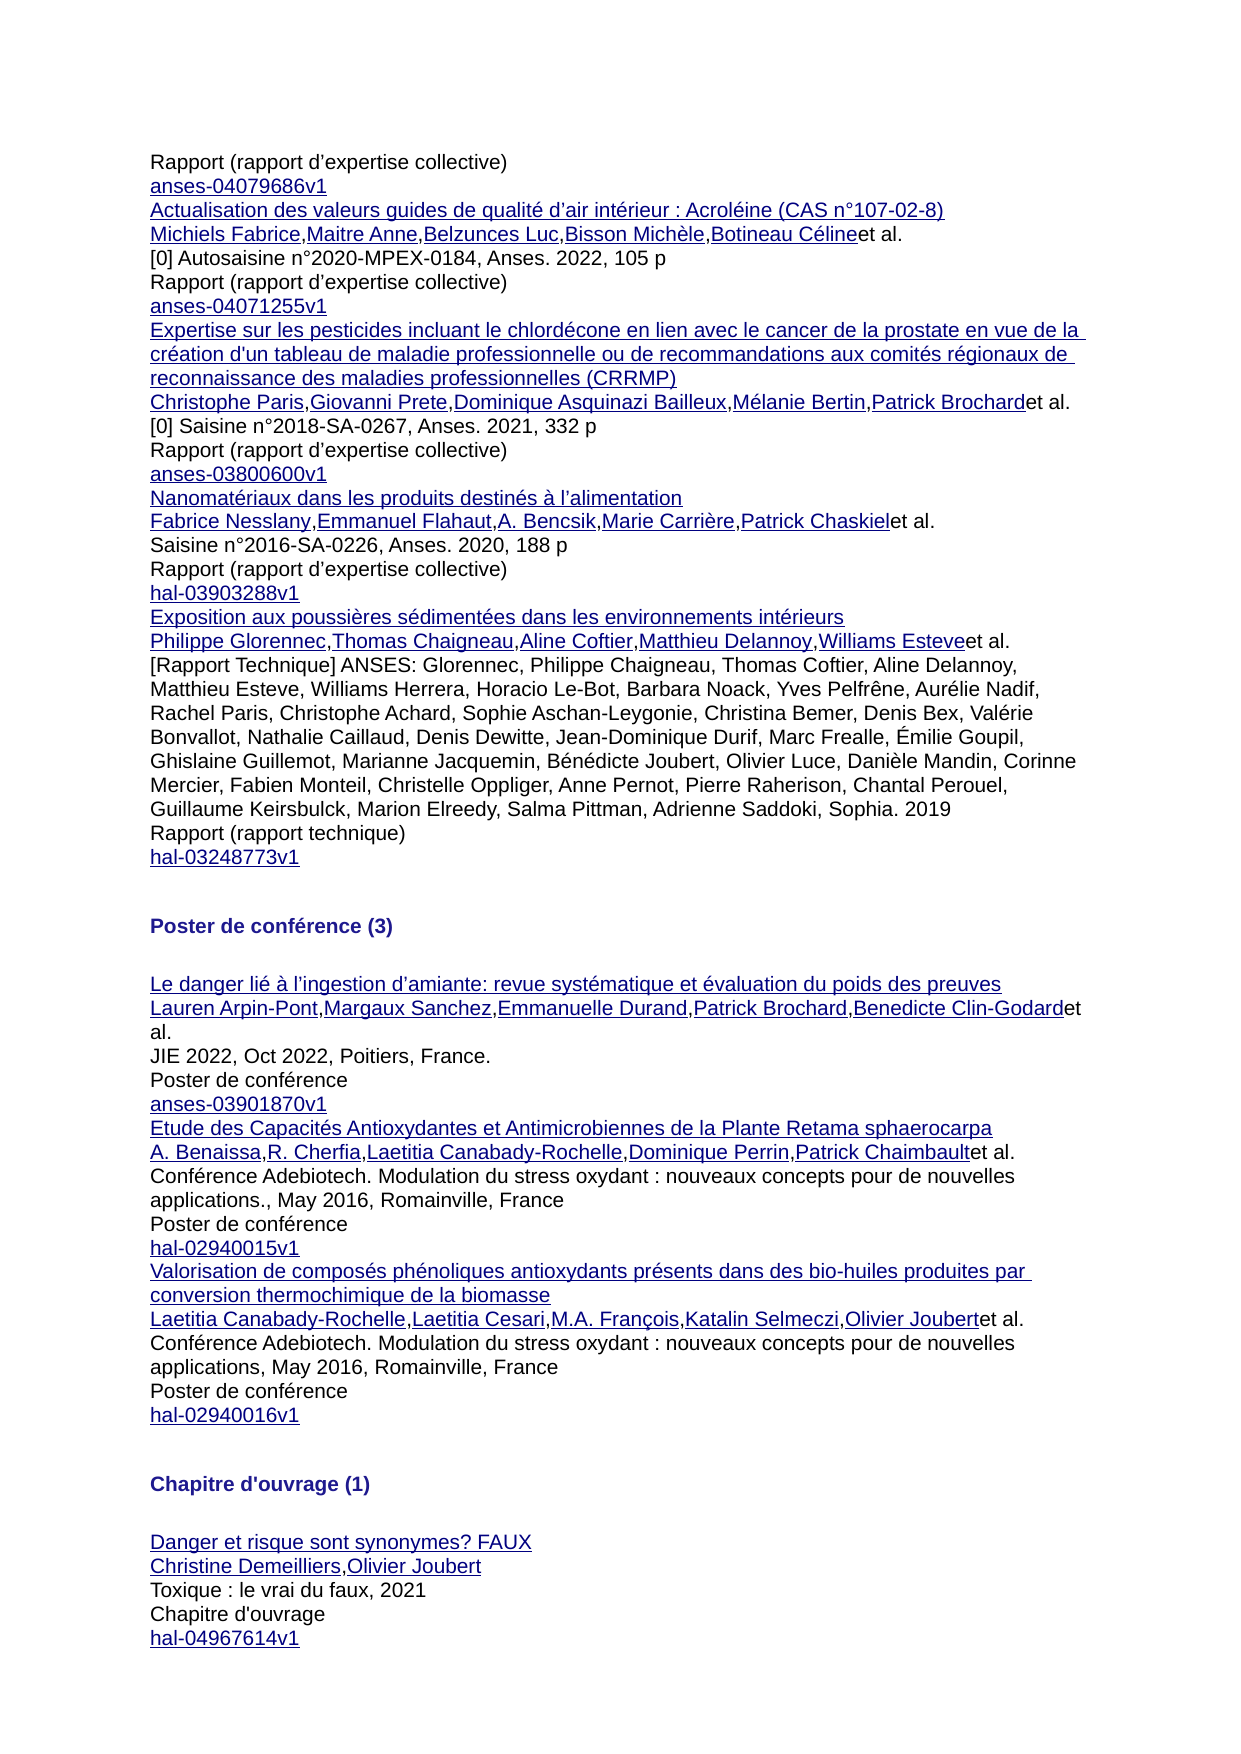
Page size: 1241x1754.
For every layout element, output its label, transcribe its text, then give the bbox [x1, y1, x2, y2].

table_header Danger et risque sont synonymes? FAUX Christine Demeilliers,Olivier Joubert Toxique : le vrai du faux, 2021 Chapitre d'ouvrage hal-04967614v1 [150, 1530, 1090, 1650]
subtitle Poster de conférence (3) [150, 913, 1090, 937]
table_cell Nanomatériaux dans les produits destinés à l’alimentation Fabrice Nesslany,Emmanuel Flahaut,A. Bencsik,Marie Carrière,Patrick Chaskielet al. Saisine n°2016-SA-0226, Anses. 2020, 188 p Rapport (rapport d’expertise collective) hal-03903288v1 [150, 485, 1090, 605]
subtitle Chapitre d'ouvrage (1) [150, 1472, 1090, 1496]
table_cell Expertise sur les pesticides incluant le chlordécone en lien avec le cancer de la prostate en vue de la création d'un tableau de maladie professionnelle ou de recommandations aux comités régionaux de reconnaissance des maladies professionnelles (CRRMP) Christophe Paris,Giovanni Prete,Dominique Asquinazi Bailleux,Mélanie Bertin,Patrick Brochardet al. [0] Saisine n°2018-SA-0267, Anses. 2021, 332 p Rapport (rapport d’expertise collective) anses-03800600v1 [150, 318, 1090, 485]
table_header Le danger lié à l’ingestion d’amiante: revue systématique et évaluation du poids des preuves Lauren Arpin-Pont,Margaux Sanchez,Emmanuelle Durand,Patrick Brochard,Benedicte Clin-Godardet al. JIE 2022, Oct 2022, Poitiers, France. Poster de conférence anses-03901870v1 [150, 972, 1090, 1116]
table_cell Actualisation des valeurs guides de qualité d’air intérieur : Acroléine (CAS n°107-02-8) Michiels Fabrice,Maitre Anne,Belzunces Luc,Bisson Michèle,Botineau Célineet al. [0] Autosaisine n°2020-MPEX-0184, Anses. 2022, 105 p Rapport (rapport d’expertise collective) anses-04071255v1 [150, 198, 1090, 318]
table_cell Rapport (rapport d’expertise collective) anses-04079686v1 [150, 150, 1090, 198]
table_cell Etude des Capacités Antioxydantes et Antimicrobiennes de la Plante Retama sphaerocarpa A. Benaissa,R. Cherfia,Laetitia Canabady-Rochelle,Dominique Perrin,Patrick Chaimbaultet al. Conférence Adebiotech. Modulation du stress oxydant : nouveaux concepts pour de nouvelles applications., May 2016, Romainville, France Poster de conférence hal-02940015v1 [150, 1116, 1090, 1259]
table_cell Valorisation de composés phénoliques antioxydants présents dans des bio-huiles produites par conversion thermochimique de la biomasse Laetitia Canabady-Rochelle,Laetitia Cesari,M.A. François,Katalin Selmeczi,Olivier Joubertet al. Conférence Adebiotech. Modulation du stress oxydant : nouveaux concepts pour de nouvelles applications, May 2016, Romainville, France Poster de conférence hal-02940016v1 [150, 1259, 1090, 1427]
table_cell Exposition aux poussières sédimentées dans les environnements intérieurs Philippe Glorennec,Thomas Chaigneau,Aline Coftier,Matthieu Delannoy,Williams Esteveet al. [Rapport Technique] ANSES: Glorennec, Philippe Chaigneau, Thomas Coftier, Aline Delannoy, Matthieu Esteve, Williams Herrera, Horacio Le-Bot, Barbara Noack, Yves Pelfrêne, Aurélie Nadif, Rachel Paris, Christophe Achard, Sophie Aschan-Leygonie, Christina Bemer, Denis Bex, Valérie Bonvallot, Nathalie Caillaud, Denis Dewitte, Jean-Dominique Durif, Marc Frealle, Émilie Goupil, Ghislaine Guillemot, Marianne Jacquemin, Bénédicte Joubert, Olivier Luce, Danièle Mandin, Corinne Mercier, Fabien Monteil, Christelle Oppliger, Anne Pernot, Pierre Raherison, Chantal Perouel, Guillaume Keirsbulck, Marion Elreedy, Salma Pittman, Adrienne Saddoki, Sophia. 2019 Rapport (rapport technique) hal-03248773v1 [150, 605, 1090, 869]
